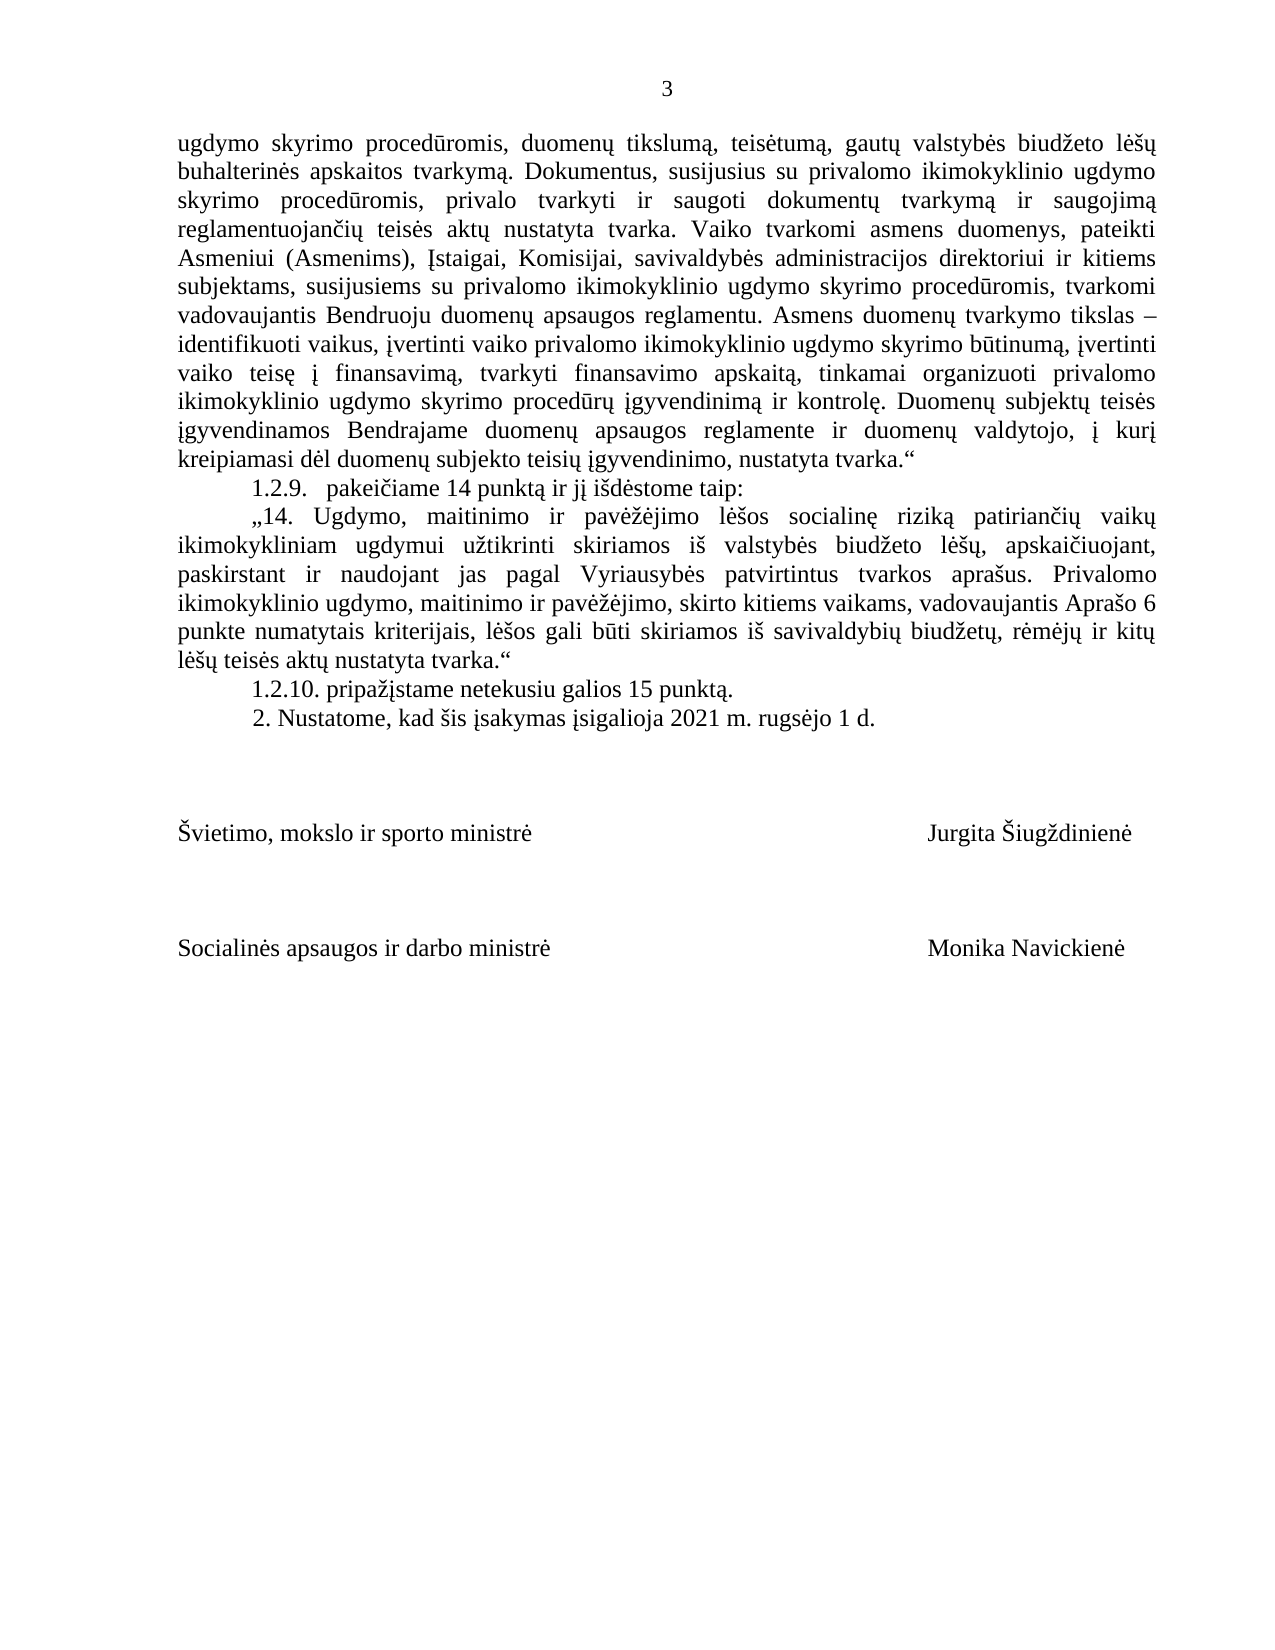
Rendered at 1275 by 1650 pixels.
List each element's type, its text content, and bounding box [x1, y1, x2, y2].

text 1.2.10. pripažįstame netekusiu galios 15 punktą. [251, 674, 1157, 703]
text 2. Nustatome, kad šis įsakymas įsigalioja 2021 m. rugsėjo 1 d. [177, 703, 1157, 731]
text „14. Ugdymo, maitinimo ir pavėžėjimo lėšos socialinę riziką patiriančių vaikų ikimokykliniam ugdymui užtikrinti skiriamos iš valstybės biudžeto lėšų, apskaičiuojant, paskirstant ir naudojant jas pagal Vyriausybės patvirtintus tvarkos aprašus. Privalomo ikimokyklinio ugdymo, maitinimo ir pavėžėjimo, skirto kitiems vaikams, vadovaujantis Aprašo 6 punkte numatytais kriterijais, lėšos gali būti skiriamos iš savivaldybių biudžetų, rėmėjų ir kitų lėšų teisės aktų nustatyta tvarka.“ [177, 501, 1157, 674]
text Socialinės apsaugos ir darbo ministrė Monika Navickienė [177, 933, 1157, 961]
text ugdymo skyrimo procedūromis, duomenų tikslumą, teisėtumą, gautų valstybės biudžeto lėšų buhalterinės apskaitos tvarkymą. Dokumentus, susijusius su privalomo ikimokyklinio ugdymo skyrimo procedūromis, privalo tvarkyti ir saugoti dokumentų tvarkymą ir saugojimą reglamentuojančių teisės aktų nustatyta tvarka. Vaiko tvarkomi asmens duomenys, pateikti Asmeniui (Asmenims), Įstaigai, Komisijai, savivaldybės administracijos direktoriui ir kitiems subjektams, susijusiems su privalomo ikimokyklinio ugdymo skyrimo procedūromis, tvarkomi vadovaujantis Bendruoju duomenų apsaugos reglamentu. Asmens duomenų tvarkymo tikslas – identifikuoti vaikus, įvertinti vaiko privalomo ikimokyklinio ugdymo skyrimo būtinumą, įvertinti vaiko teisę į finansavimą, tvarkyti finansavimo apskaitą, tinkamai organizuoti privalomo ikimokyklinio ugdymo skyrimo procedūrų įgyvendinimą ir kontrolę. Duomenų subjektų teisės įgyvendinamos Bendrajame duomenų apsaugos reglamente ir duomenų valdytojo, į kurį kreipiamasi dėl duomenų subjekto teisių įgyvendinimo, nustatyta tvarka.“ [177, 128, 1157, 473]
text Švietimo, mokslo ir sporto ministrė Jurgita Šiugždinienė [177, 818, 1157, 846]
text 1.2.9. pakeičiame 14 punktą ir jį išdėstome taip: [251, 473, 1157, 501]
